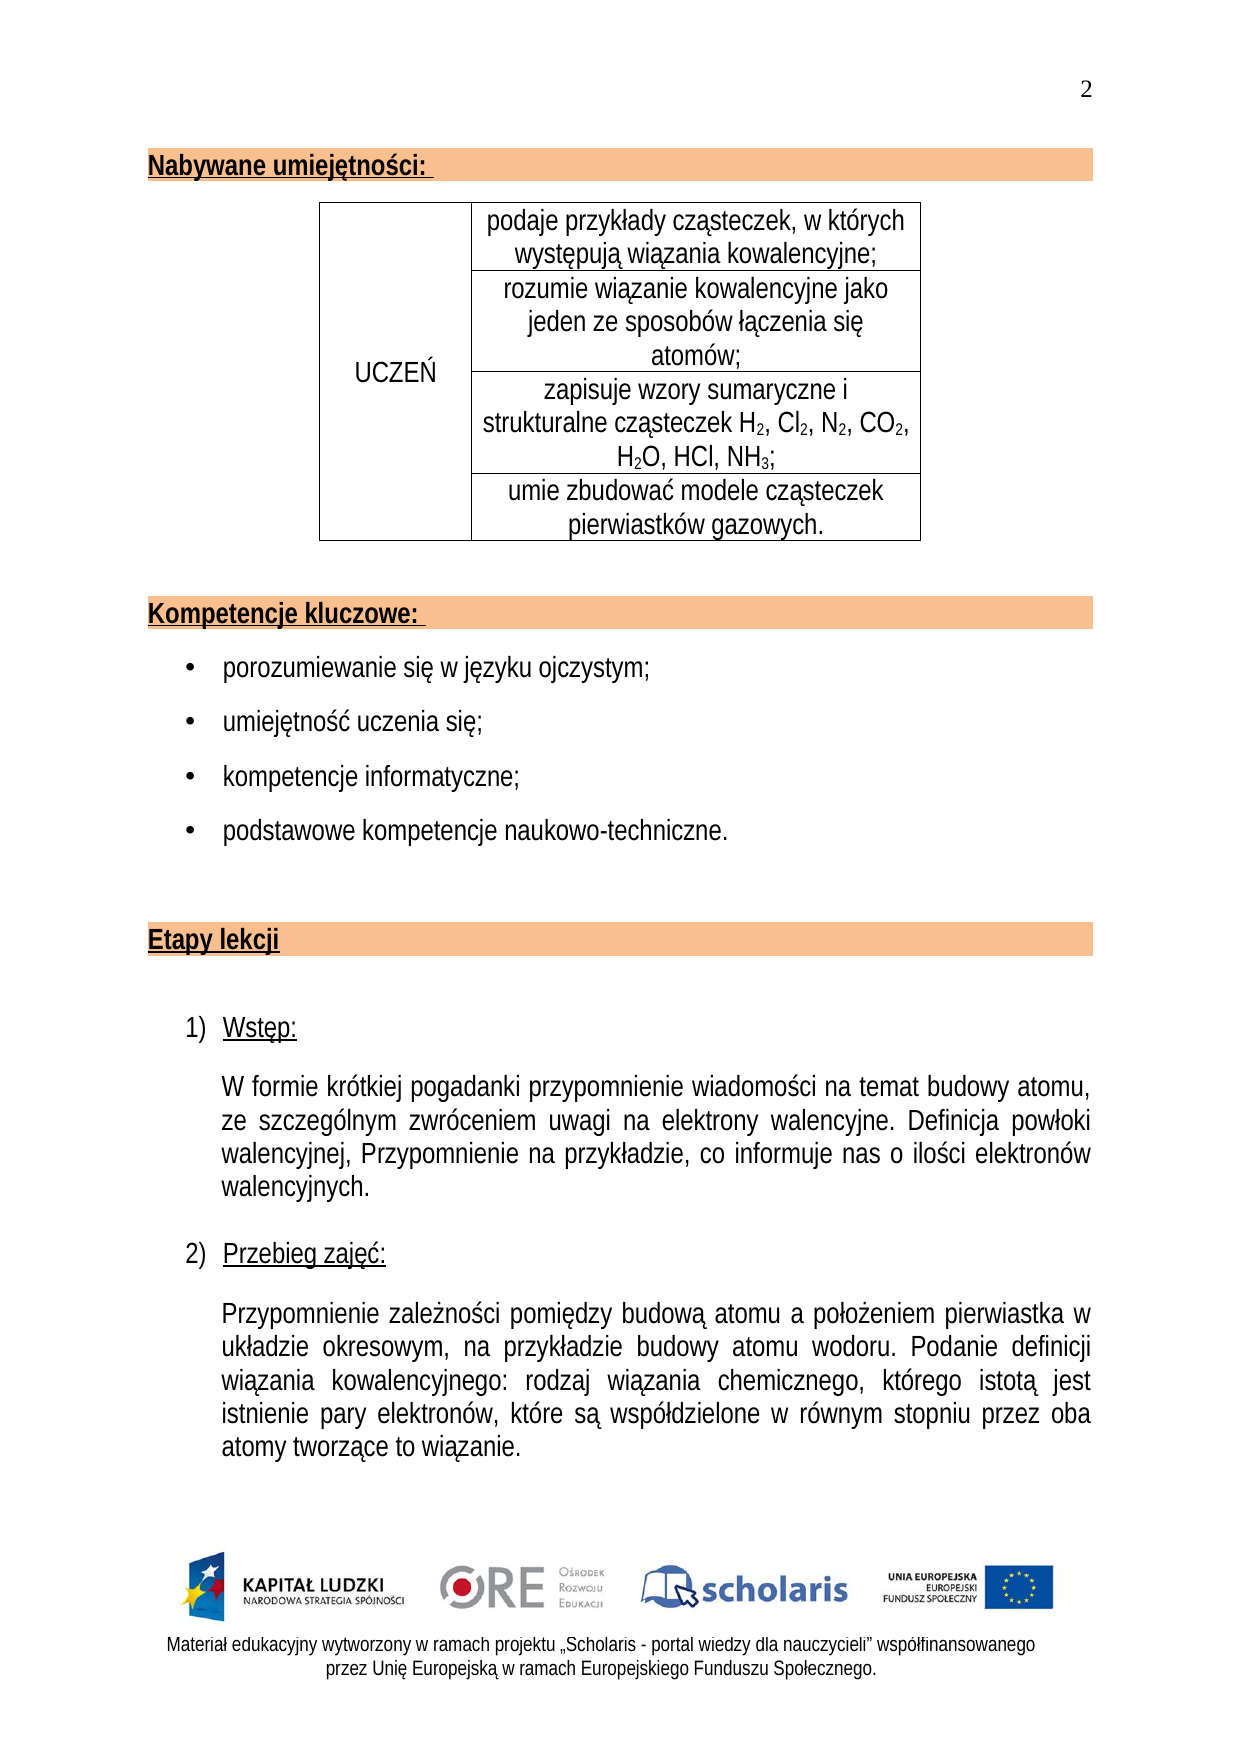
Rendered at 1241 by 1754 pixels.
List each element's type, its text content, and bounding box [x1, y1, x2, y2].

text W formie krótkiej pogadanki przypomnienie wiadomości na temat budowy atomu, ze szczególnym zwróceniem uwagi na elektrony walencyjne. Definicja powłoki walencyjnej, Przypomnienie na przykładzie, co informuje nas o ilości elektronów walencyjnych. [221, 1069, 1093, 1203]
list umiejętność uczenia się; [185, 704, 1093, 738]
list Przebieg zajęć: [185, 1236, 1093, 1270]
table_header UCZEŃ [320, 203, 471, 540]
table_cell umie zbudować modele cząsteczek pierwiastków gazowych. [472, 474, 920, 540]
text Nabywane umiejętności: [148, 148, 1093, 181]
list porozumiewanie się w języku ojczystym; [185, 650, 1093, 684]
table_cell rozumie wiązanie kowalencyjne jako jeden ze sposobów łączenia się atomów; [472, 271, 920, 371]
text Kompetencje kluczowe: [148, 596, 1093, 629]
text Przypomnienie zależności pomiędzy budową atomu a położeniem pierwiastka w układzie okresowym, na przykładzie budowy atomu wodoru. Podanie definicji wiązania kowalencyjnego: rodzaj wiązania chemicznego, którego istotą jest istnienie pary elektronów, które są współdzielone w równym stopniu przez oba atomy tworzące to wiązanie. [221, 1296, 1093, 1463]
table_cell zapisuje wzory sumaryczne i strukturalne cząsteczek H2, Cl2, N2, CO2, H2O, HCl, NH3; [472, 372, 920, 472]
text Etapy lekcji [148, 922, 1093, 956]
list podstawowe kompetencje naukowo-techniczne. [185, 813, 1093, 847]
list kompetencje informatyczne; [185, 759, 1093, 793]
table_header podaje przykłady cząsteczek, w których występują wiązania kowalencyjne; [472, 203, 920, 270]
picture [147, 1532, 1090, 1636]
list Wstęp: [185, 1010, 1093, 1043]
